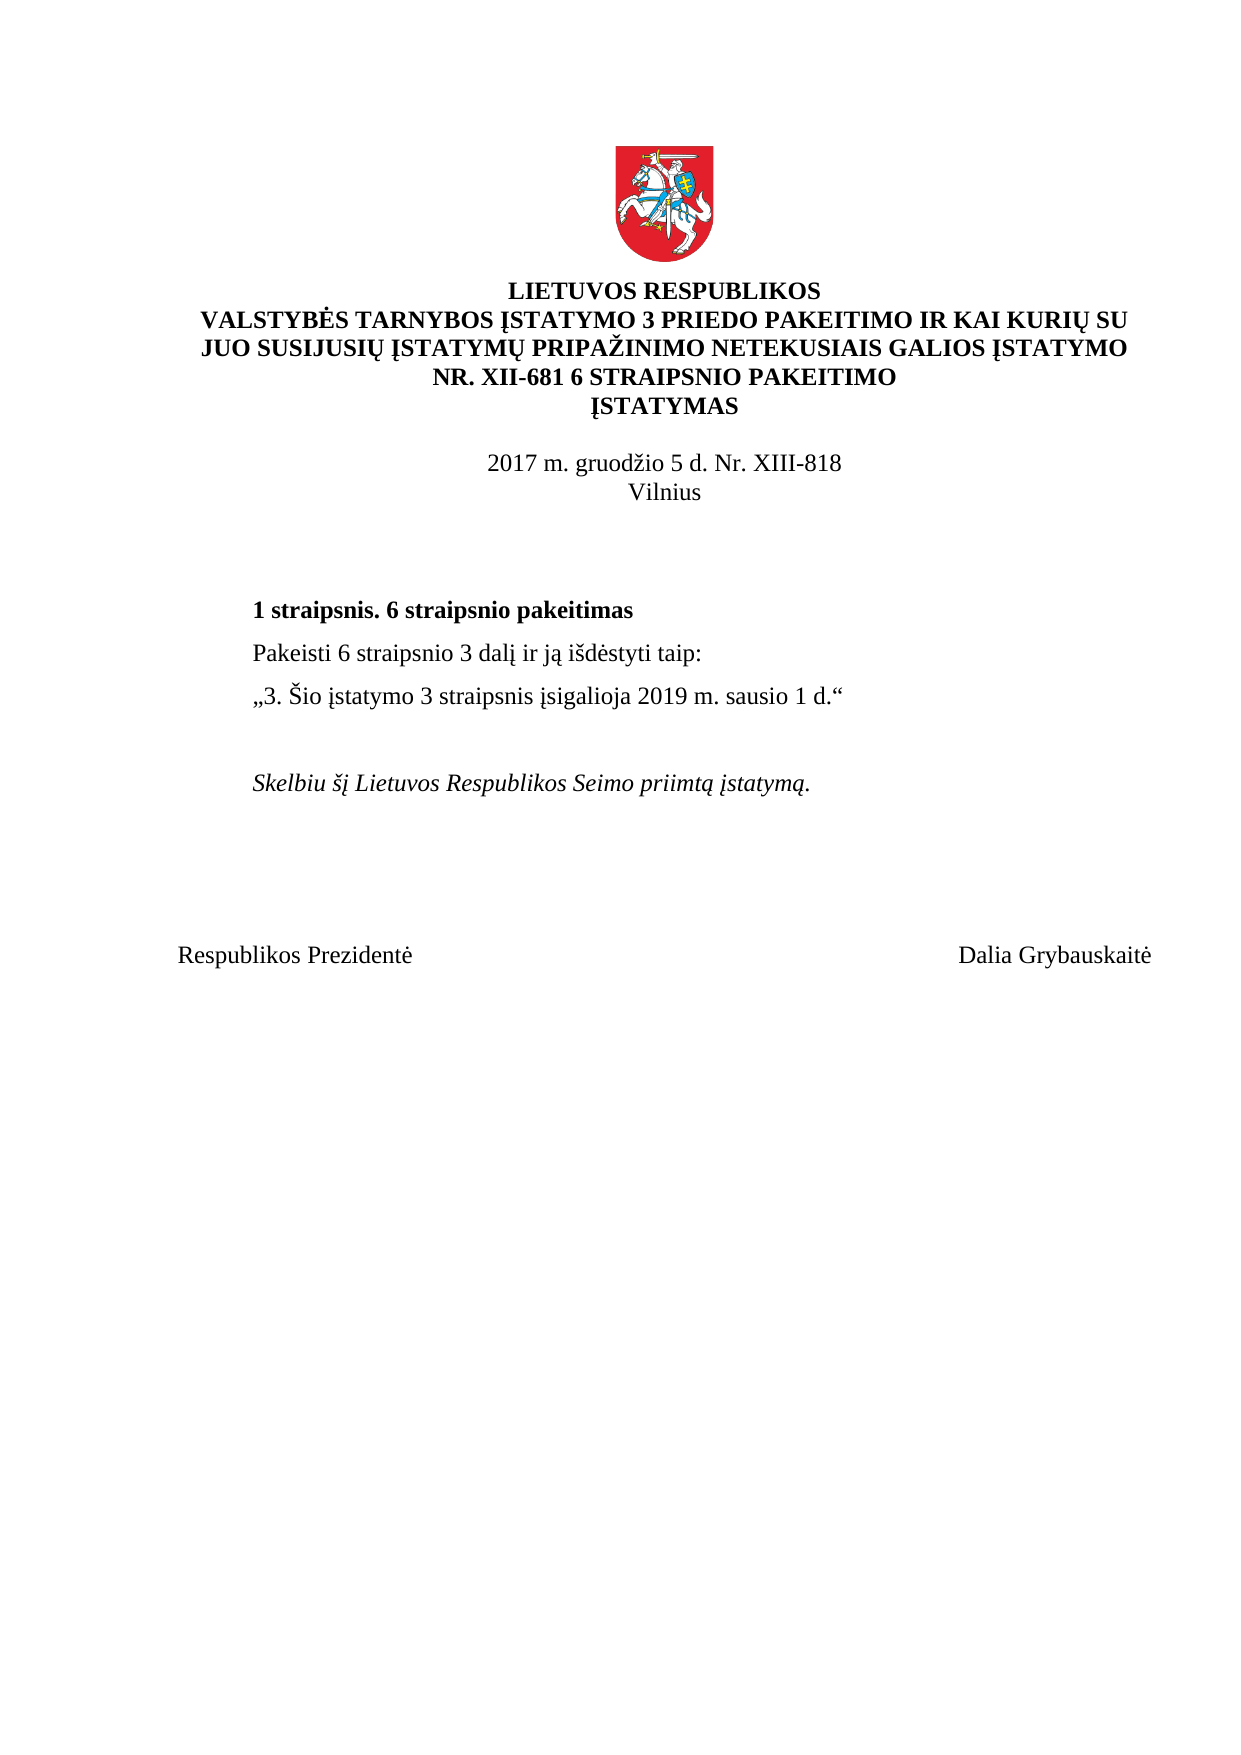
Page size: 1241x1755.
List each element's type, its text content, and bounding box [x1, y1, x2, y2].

text Pakeisti 6 straipsnio 3 dalį ir ją išdėstyti taip: [177, 638, 1152, 667]
text Vilnius [177, 477, 1152, 506]
text 1 straipsnis. 6 straipsnio pakeitimas [177, 595, 1152, 624]
text Respublikos Prezidentė Dalia Grybauskaitė [177, 940, 1152, 969]
text LIETUVOS RESPUBLIKOS [177, 276, 1152, 305]
text ĮSTATYMAS [177, 391, 1152, 420]
text „3. Šio įstatymo 3 straipsnis įsigalioja 2019 m. sausio 1 d.“ [177, 681, 1152, 710]
text 2017 m. gruodžio 5 d. Nr. XIII-818 [177, 448, 1152, 477]
text Skelbiu šį Lietuvos Respublikos Seimo priimtą įstatymą. [177, 768, 1152, 796]
text VALSTYBĖS TARNYBOS ĮSTATYMO 3 PRIEDO PAKEITIMO IR KAI KURIŲ SU JUO SUSIJUSIŲ ĮSTATYMŲ PRIPAŽINIMO NETEKUSIAIS GALIOS ĮSTATYMO NR. XII-681 6 STRAIPSNIO PAKEITIMO [177, 305, 1152, 391]
